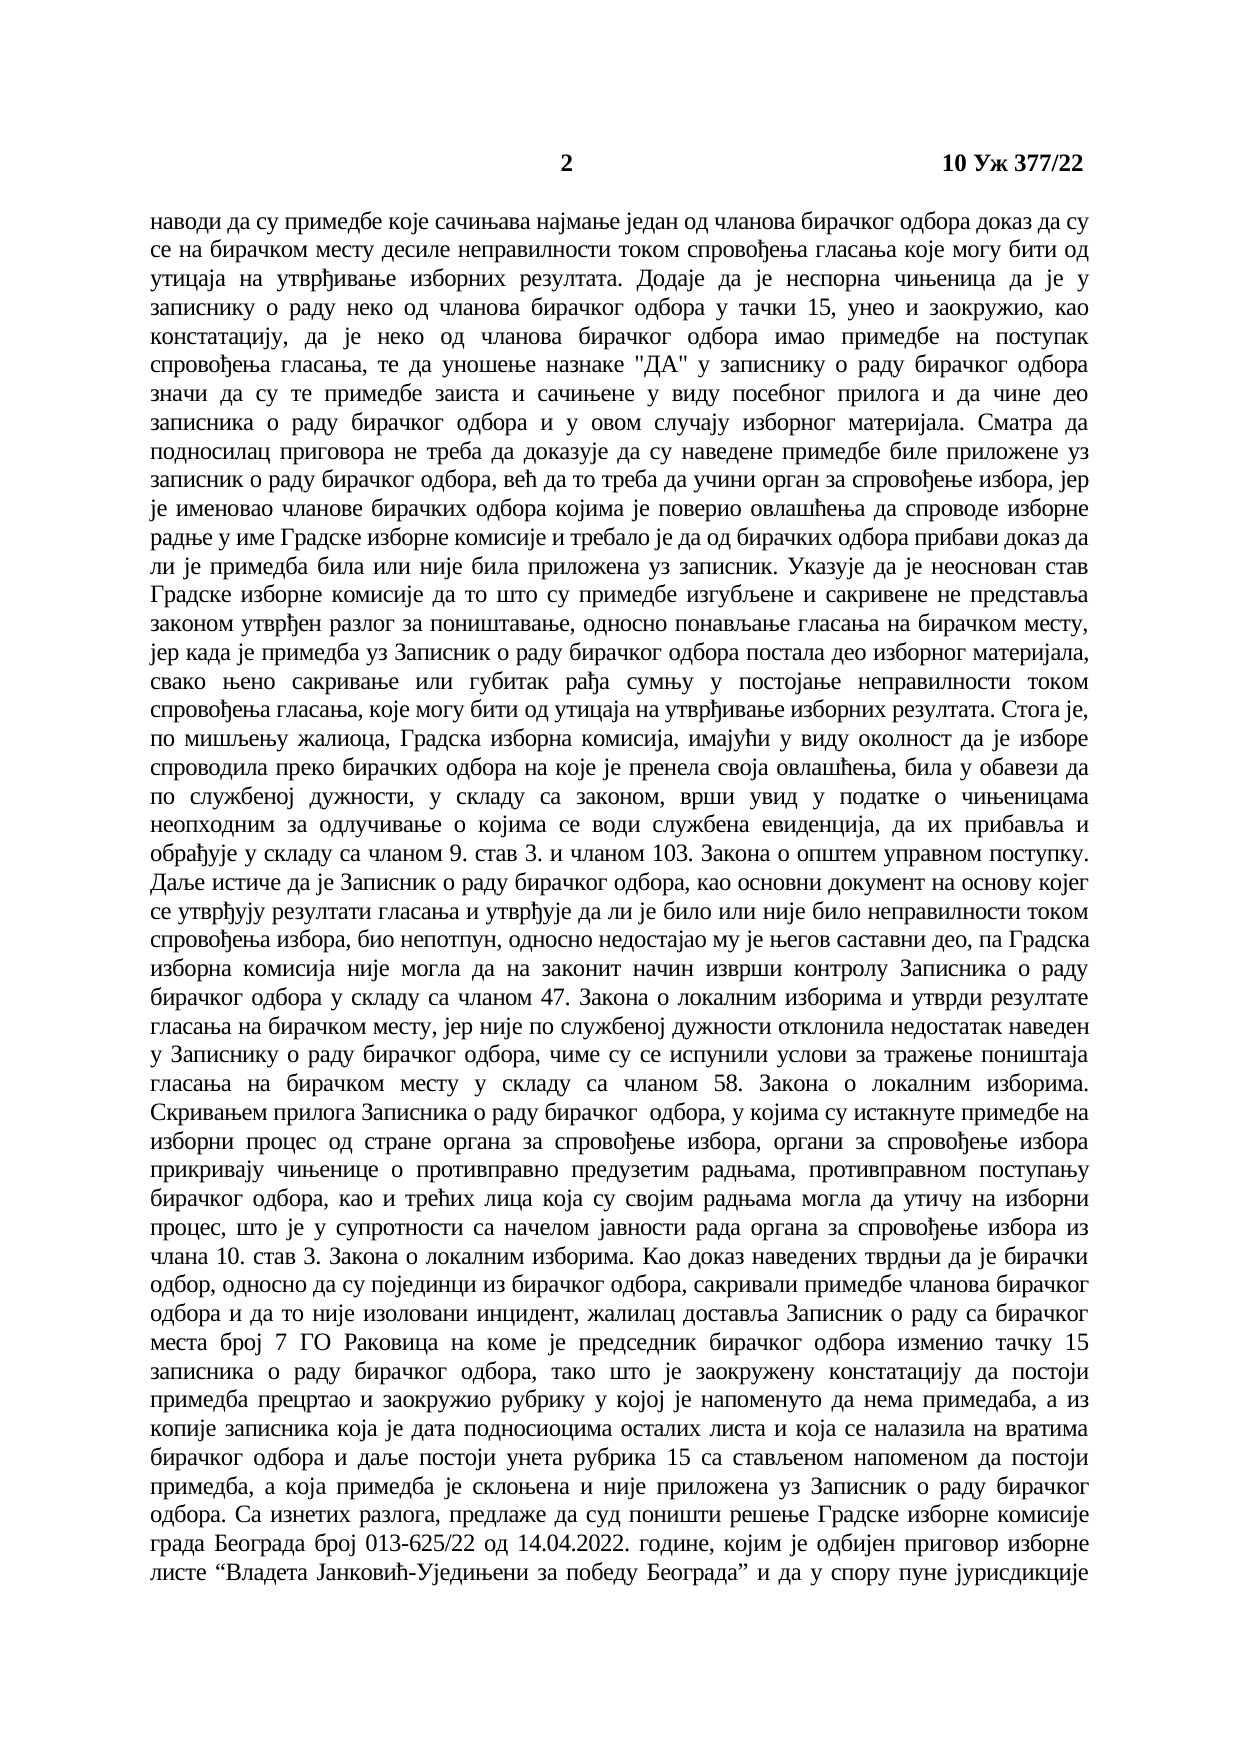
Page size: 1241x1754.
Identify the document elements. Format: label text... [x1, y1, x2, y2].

text наводи да су примедбе које сачињава најмање један од чланова бирачког одбора доказ да су се на бирачком месту десиле неправилности током спровођења гласања које могу бити од утицаја на утврђивање изборних резултата. Додаје да је неспорна чињеница да је у записнику о раду неко од чланова бирачког одбора у тачки 15, унео и заокружио, као констатацију, да је неко од чланова бирачког одбора имао примедбе на поступак спровођења гласања, те да уношење назнаке "ДА" у записнику о раду бирачког одбора значи да су те примедбе заиста и сачињене у виду посебног прилога и да чине део записника о раду бирачког одбора и у овом случају изборног материјала. Сматра да подносилац приговора не треба да доказује да су наведене примедбе биле приложене уз записник о раду бирачког одбора, већ да то треба да учини орган за спровођење избора, јер је именовао чланове бирачких одбора којима је поверио овлашћења да спроводе изборне радње у име Градске изборне комисије и требало је да од бирачких одбора прибави доказ да ли је примедба била или није била приложена уз записник. Указује да је неоснован став Градске изборне комисије да то што су примедбе изгубљене и сакривене не представља законом утврђен разлог за поништавање, односно понављање гласања на бирачком месту, јер када је примедба уз Записник о раду бирачког одбора постала део изборног материјала, свако њено сакривање или губитак рађа сумњу у постојање неправилности током спровођења гласања, које могу бити од утицаја на утврђивање изборних резултата. Стога је, по мишљењу жалиоца, Градска изборна комисија, имајући у виду околност да је изборе спроводила преко бирачких одбора на којe је пренела своја овлашћења, била у обавези да по службеној дужности, у складу са законом, врши увид у податке о чињеницама неопходним за одлучивање о којима се води службена евиденција, да их прибавља и обрађује у складу са чланом 9. став 3. и чланом 103. Закона о општем управном поступку. Даље истиче да је Записник о раду бирачког одбора, као основни документ на основу којег се утврђују резултати гласања и утврђује да ли је било или није било неправилности током спровођења избора, био непотпун, односно недостајао му је његов саставни део, па Градска изборна комисија није могла да на законит начин изврши контролу Записника о раду бирачког одбора у складу са чланом 47. Закона о локалним изборима и утврди резултате гласања на бирачком месту, јер није по службеној дужности отклонила недостатак наведен у Записнику о раду бирачког одбора, чиме су се испунили услови за тражење поништаја гласања на бирачком месту у складу са чланом 58. Закона о локалним изборима. Скривањем прилога Записника о раду бирачког одбора, у којима су истакнуте примедбе на изборни процес од стране органа за спровођење избора, органи за спровођење избора прикривају чињенице о противправно предузетим радњама, противправном поступању бирачког одбора, као и трећих лица која су својим радњама могла да утичу на изборни процес, што је у супротности са начелом јавности рада органа за спровођење избора из члана 10. став 3. Закона о локалним изборима. Као доказ наведених тврдњи да је бирачки одбор, односно да су појединци из бирачког одбора, сакривали примедбе чланова бирачког одбора и да то није изоловани инцидент, жалилац доставља Записник о раду са бирачког места број 7 ГО Раковица на коме је председник бирачког одбора изменио тачку 15 записника о раду бирачког одбора, тако што је заокружену констатацију да постоји примедба прецртао и заокружио рубрику у којој је напоменуто да нема примедаба, а из копије записника која је дата подносиоцима осталих листа и која се налазила на вратима бирачког одбора и даље постоји унета рубрика 15 са стављеном напоменом да постоји примедба, а која примедба је склоњена и није приложена уз Записник о раду бирачког одбора. Са изнетих разлога, предлаже да суд поништи решење Градске изборне комисије града Београда број 013-625/22 од 14.04.2022. године, којим је одбијен приговор изборне листе “Владета Јанковић-Уједињени за победу Београда” и да у спору пуне јурисдикције [150, 206, 1090, 1586]
